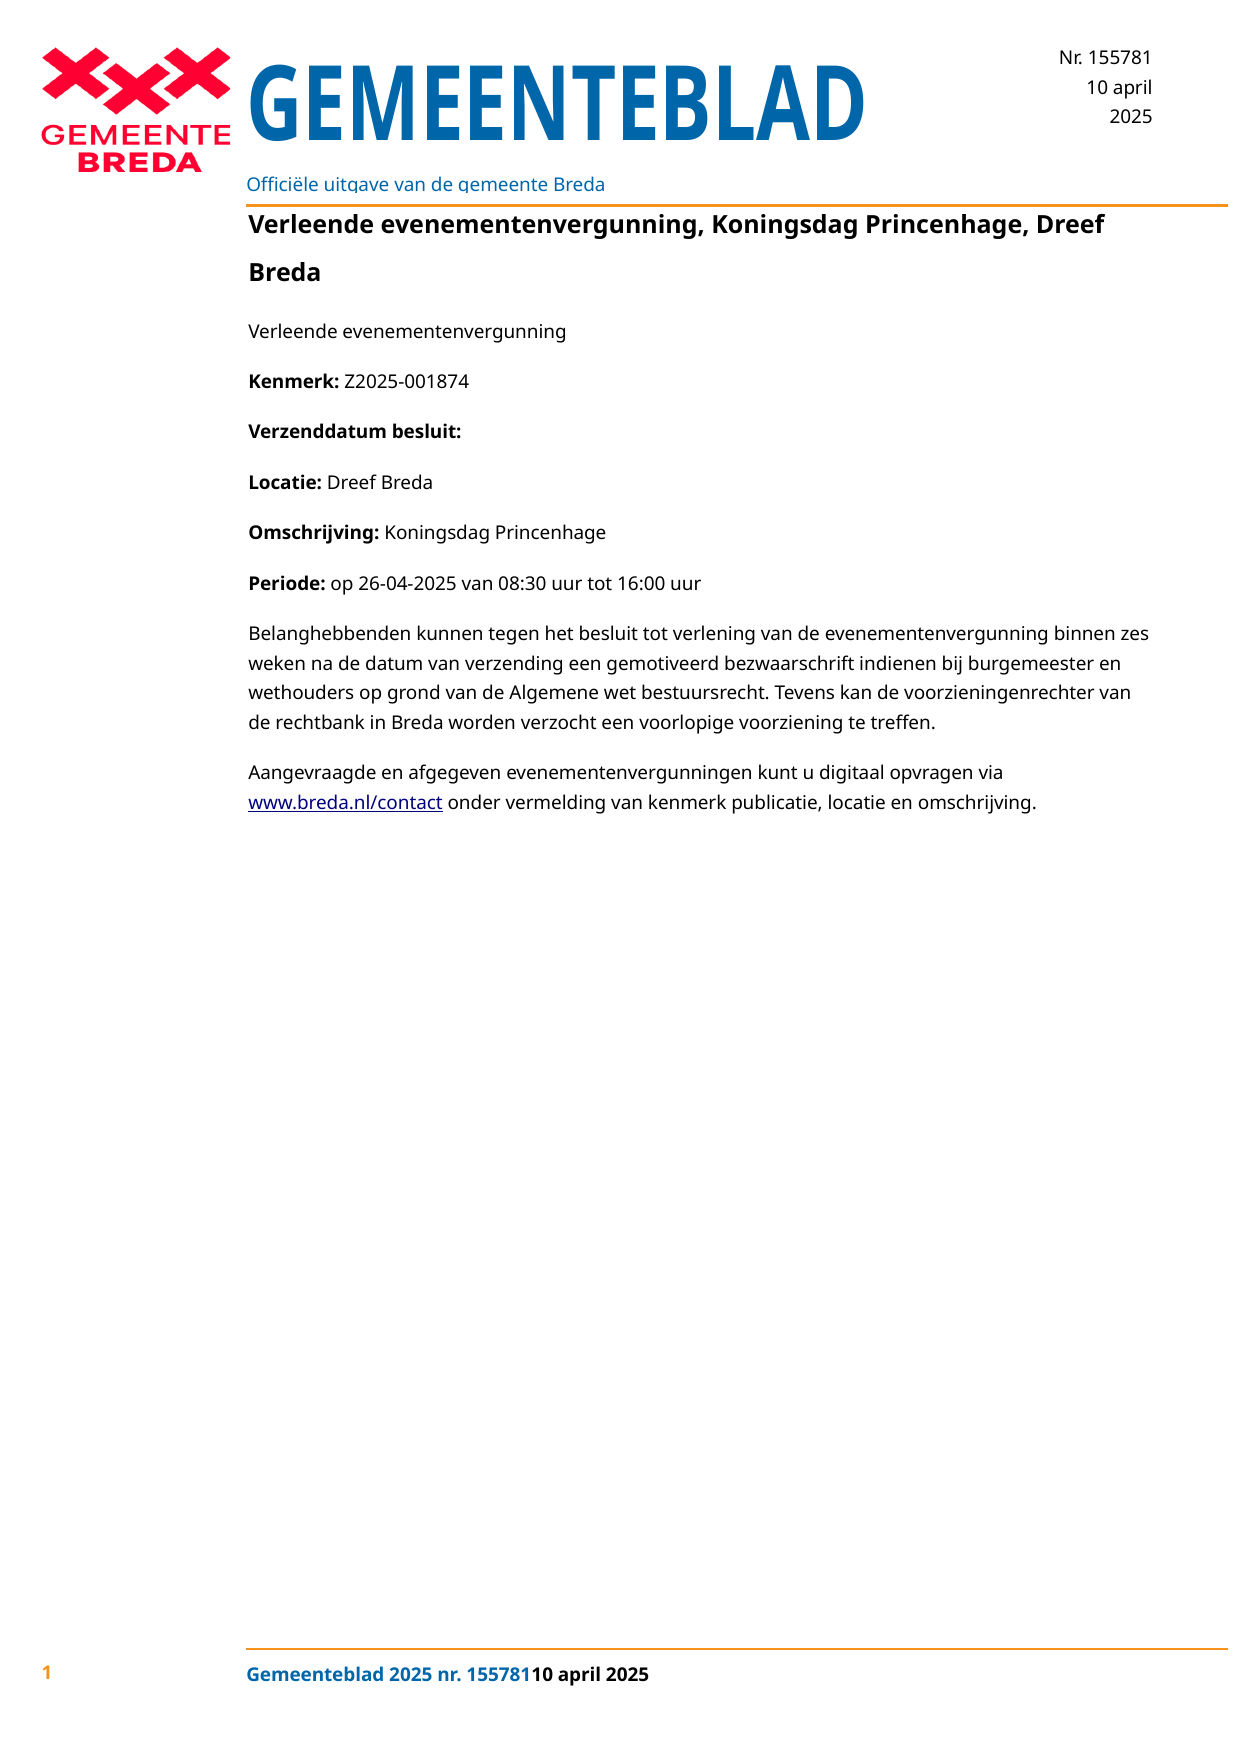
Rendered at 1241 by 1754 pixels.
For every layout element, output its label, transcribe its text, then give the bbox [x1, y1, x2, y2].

text Belanghebbenden kunnen tegen het besluit tot verlening van de evenementenvergunning binnen zes weken na de datum van verzending een gemotiveerd bezwaarschrift indienen bij burgemeester en wethouders op grond van de Algemene wet bestuursrecht. Tevens kan de voorzieningenrechter van de rechtbank in Breda worden verzocht een voorlopige voorziening te treffen. [248, 620, 1152, 735]
text Verleende evenementenvergunning, Koningsdag Princenhage, Dreef Breda [248, 207, 1152, 288]
text Omschrijving: Koningsdag Princenhage [248, 519, 1152, 545]
picture [41, 47, 231, 172]
text Locatie: Dreef Breda [248, 469, 1152, 495]
text Verleende evenementenvergunning [248, 318, 1152, 344]
text Kenmerk: Z2025-001874 [248, 368, 1152, 394]
text Verzenddatum besluit: [248, 419, 1152, 444]
text Periode: op 26-04-2025 van 08:30 uur tot 16:00 uur [248, 570, 1152, 596]
text Aangevraagde en afgegeven evenementenvergunningen kunt u digitaal opvragen via www.breda.nl/contact onder vermelding van kenmerk publicatie, locatie en omschrijving. [248, 759, 1152, 815]
